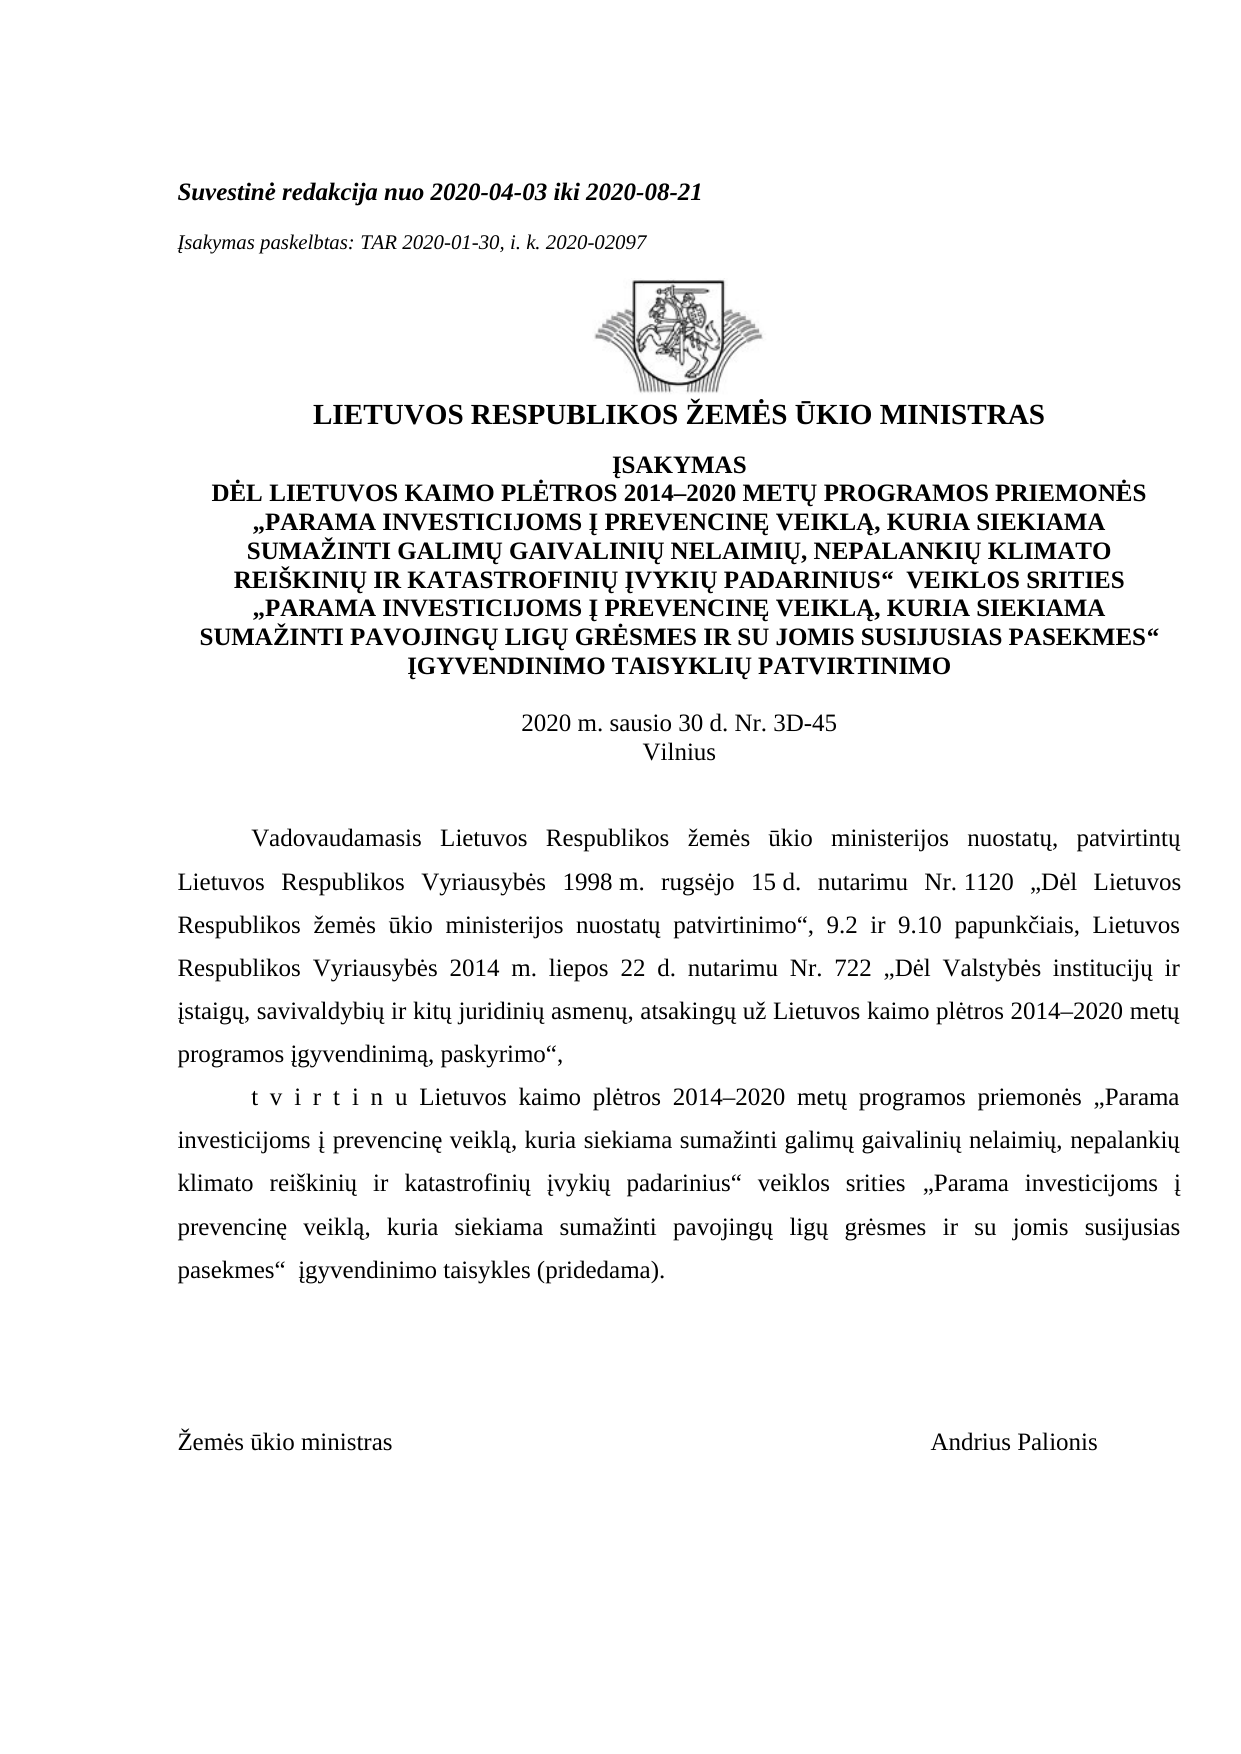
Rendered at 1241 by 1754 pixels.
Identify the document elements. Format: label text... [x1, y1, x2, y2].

text Žemės ūkio ministras Andrius Palionis [177, 1427, 1181, 1456]
text Vilnius [177, 737, 1181, 766]
text Vadovaudamasis Lietuvos Respublikos žemės ūkio ministerijos nuostatų, patvirtintų Lietuvos Respublikos Vyriausybės 1998 m. rugsėjo 15 d. nutarimu Nr. 1120 „Dėl Lietuvos Respublikos žemės ūkio ministerijos nuostatų patvirtinimo“, 9.2 ir 9.10 papunkčiais, Lietuvos Respublikos Vyriausybės 2014 m. liepos 22 d. nutarimu Nr. 722 „Dėl Valstybės institucijų ir įstaigų, savivaldybių ir kitų juridinių asmenų, atsakingų už Lietuvos kaimo plėtros 2014–2020 metų programos įgyvendinimą, paskyrimo“, [177, 823, 1181, 1068]
text ĮSAKYMAS [177, 450, 1181, 478]
text DĖL LIETUVOS KAIMO PLĖTROS 2014–2020 METŲ PROGRAMOS PRIEMONĖS „PARAMA INVESTICIJOMS Į PREVENCINĘ VEIKLĄ, KURIA SIEKIAMA SUMAŽINTI GALIMŲ GAIVALINIŲ NELAIMIŲ, NEPALANKIŲ KLIMATO REIŠKINIŲ IR KATASTROFINIŲ ĮVYKIŲ PADARINIUS“ VEIKLOS SRITIES „PARAMA INVESTICIJOMS Į PREVENCINĘ VEIKLĄ, KURIA SIEKIAMA SUMAŽINTI PAVOJINGŲ LIGŲ GRĖSMES IR SU JOMIS SUSIJUSIAS PASEKMES“ ĮGYVENDINIMO TAISYKLIŲ PATVIRTINIMO [177, 478, 1181, 680]
text 2020 m. sausio 30 d. Nr. 3D-45 [177, 708, 1181, 737]
text Suvestinė redakcija nuo 2020-04-03 iki 2020-08-21 [177, 177, 1181, 206]
text LIETUVOS RESPUBLIKOS ŽEMĖS ŪKIO MINISTRAS [177, 397, 1181, 431]
text Įsakymas paskelbtas: TAR 2020-01-30, i. k. 2020-02097 [177, 230, 1181, 254]
text t v i r t i n u Lietuvos kaimo plėtros 2014–2020 metų programos priemonės „Parama investicijoms į prevencinę veiklą, kuria siekiama sumažinti galimų gaivalinių nelaimių, nepalankių klimato reiškinių ir katastrofinių įvykių padarinius“ veiklos srities „Parama investicijoms į prevencinę veiklą, kuria siekiama sumažinti pavojingų ligų grėsmes ir su jomis susijusias pasekmes“ įgyvendinimo taisykles (pridedama). [177, 1082, 1181, 1283]
